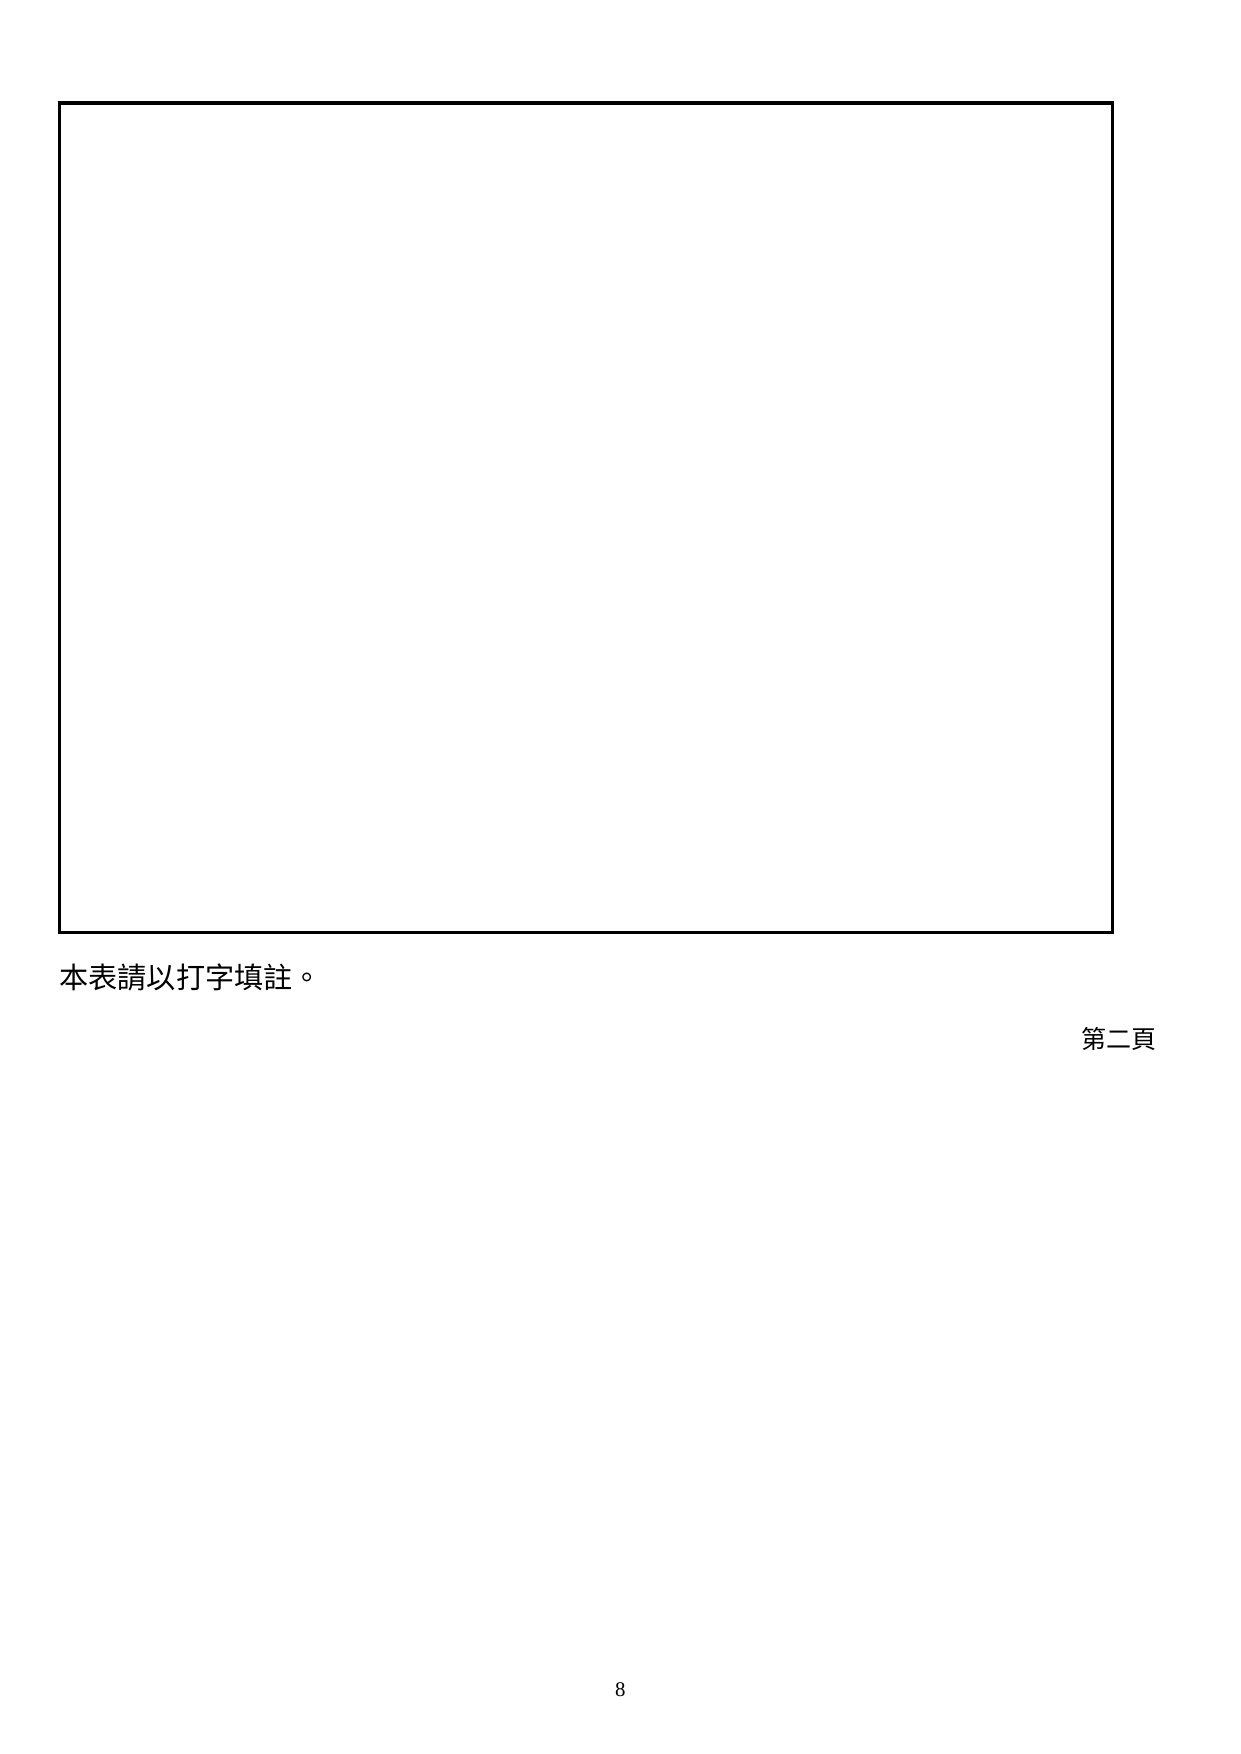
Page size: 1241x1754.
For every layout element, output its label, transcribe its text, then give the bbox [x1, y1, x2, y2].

table_header [61, 105, 1111, 931]
text 本表請以打字填註。 [59, 934, 1181, 996]
text 第二頁 [59, 996, 1181, 1059]
